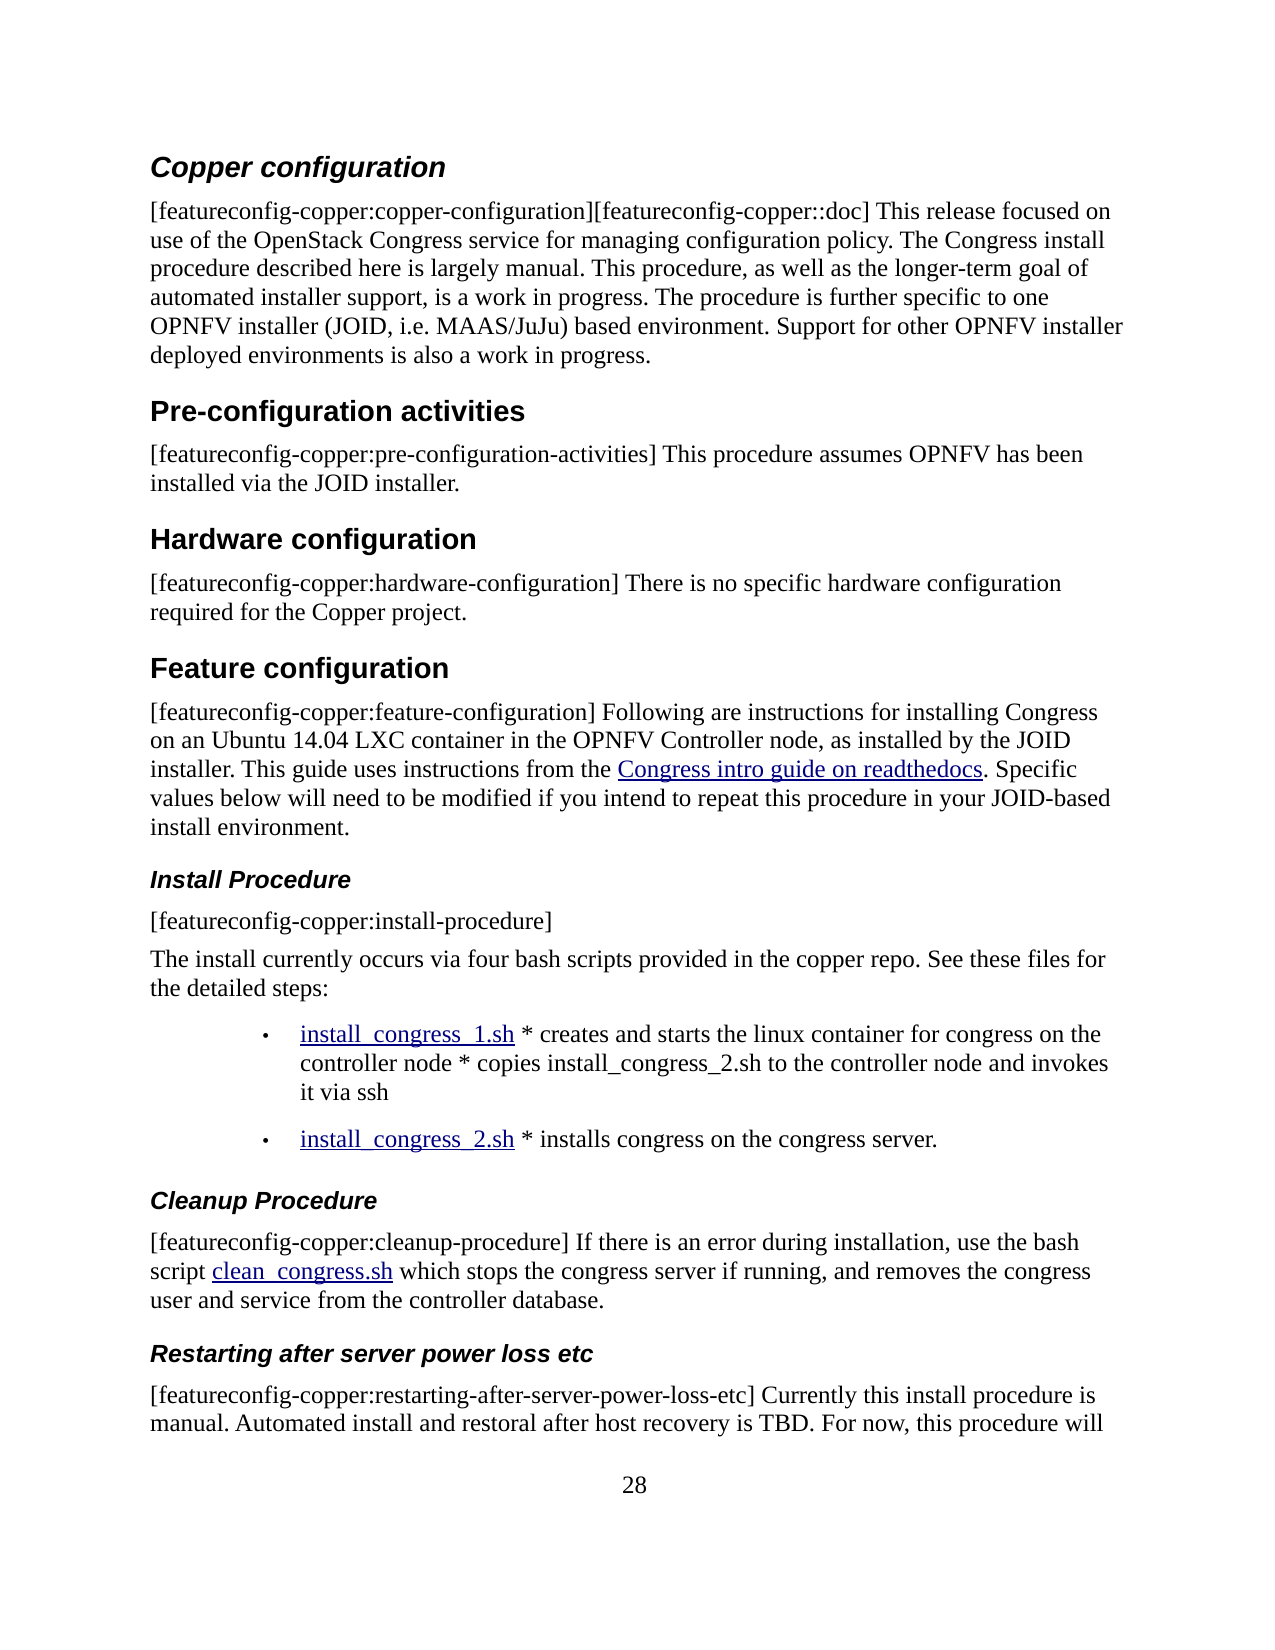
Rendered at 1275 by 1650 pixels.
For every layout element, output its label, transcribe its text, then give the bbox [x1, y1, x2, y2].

list install_congress_1.sh * creates and starts the linux container for congress on the controller node * copies install_congress_2.sh to the controller node and invokes it via ssh [262, 1019, 1125, 1106]
subtitle Copper configuration [150, 150, 1125, 183]
text [featureconfig-copper:copper-configuration][featureconfig-copper::doc] This release focused on use of the OpenStack Congress service for managing configuration policy. The Congress install procedure described here is largely manual. This procedure, as well as the longer-term goal of automated installer support, is a work in progress. The procedure is further specific to one OPNFV installer (JOID, i.e. MAAS/JuJu) based environment. Support for other OPNFV installer deployed environments is also a work in progress. [150, 196, 1125, 368]
subtitle Pre-configuration activities [150, 393, 1125, 427]
subtitle Hardware configuration [150, 522, 1125, 556]
subtitle Restarting after server power loss etc [150, 1339, 1125, 1367]
text [featureconfig-copper:hardware-configuration] There is no specific hardware configuration required for the Copper project. [150, 568, 1125, 626]
text The install currently occurs via four bash scripts provided in the copper repo. See these files for the detailed steps: [150, 944, 1125, 1002]
text [featureconfig-copper:feature-configuration] Following are instructions for installing Congress on an Ubuntu 14.04 LXC container in the OPNFV Controller node, as installed by the JOID installer. This guide uses instructions from the Congress intro guide on readthedocs. Specific values below will need to be modified if you intend to repeat this procedure in your JOID-based install environment. [150, 697, 1125, 840]
text [featureconfig-copper:restarting-after-server-power-loss-etc] Currently this install procedure is manual. Automated install and restoral after host recovery is TBD. For now, this procedure will [150, 1380, 1125, 1437]
subtitle Feature configuration [150, 651, 1125, 684]
subtitle Install Procedure [150, 865, 1125, 894]
list install_congress_2.sh * installs congress on the congress server. [262, 1124, 1125, 1152]
text [featureconfig-copper:cleanup-procedure] If there is an error during installation, use the bash script clean_congress.sh which stops the congress server if running, and removes the congress user and service from the controller database. [150, 1227, 1125, 1314]
text [featureconfig-copper:install-procedure] [150, 906, 1125, 935]
subtitle Cleanup Procedure [150, 1186, 1125, 1215]
text [featureconfig-copper:pre-configuration-activities] This procedure assumes OPNFV has been installed via the JOID installer. [150, 439, 1125, 497]
